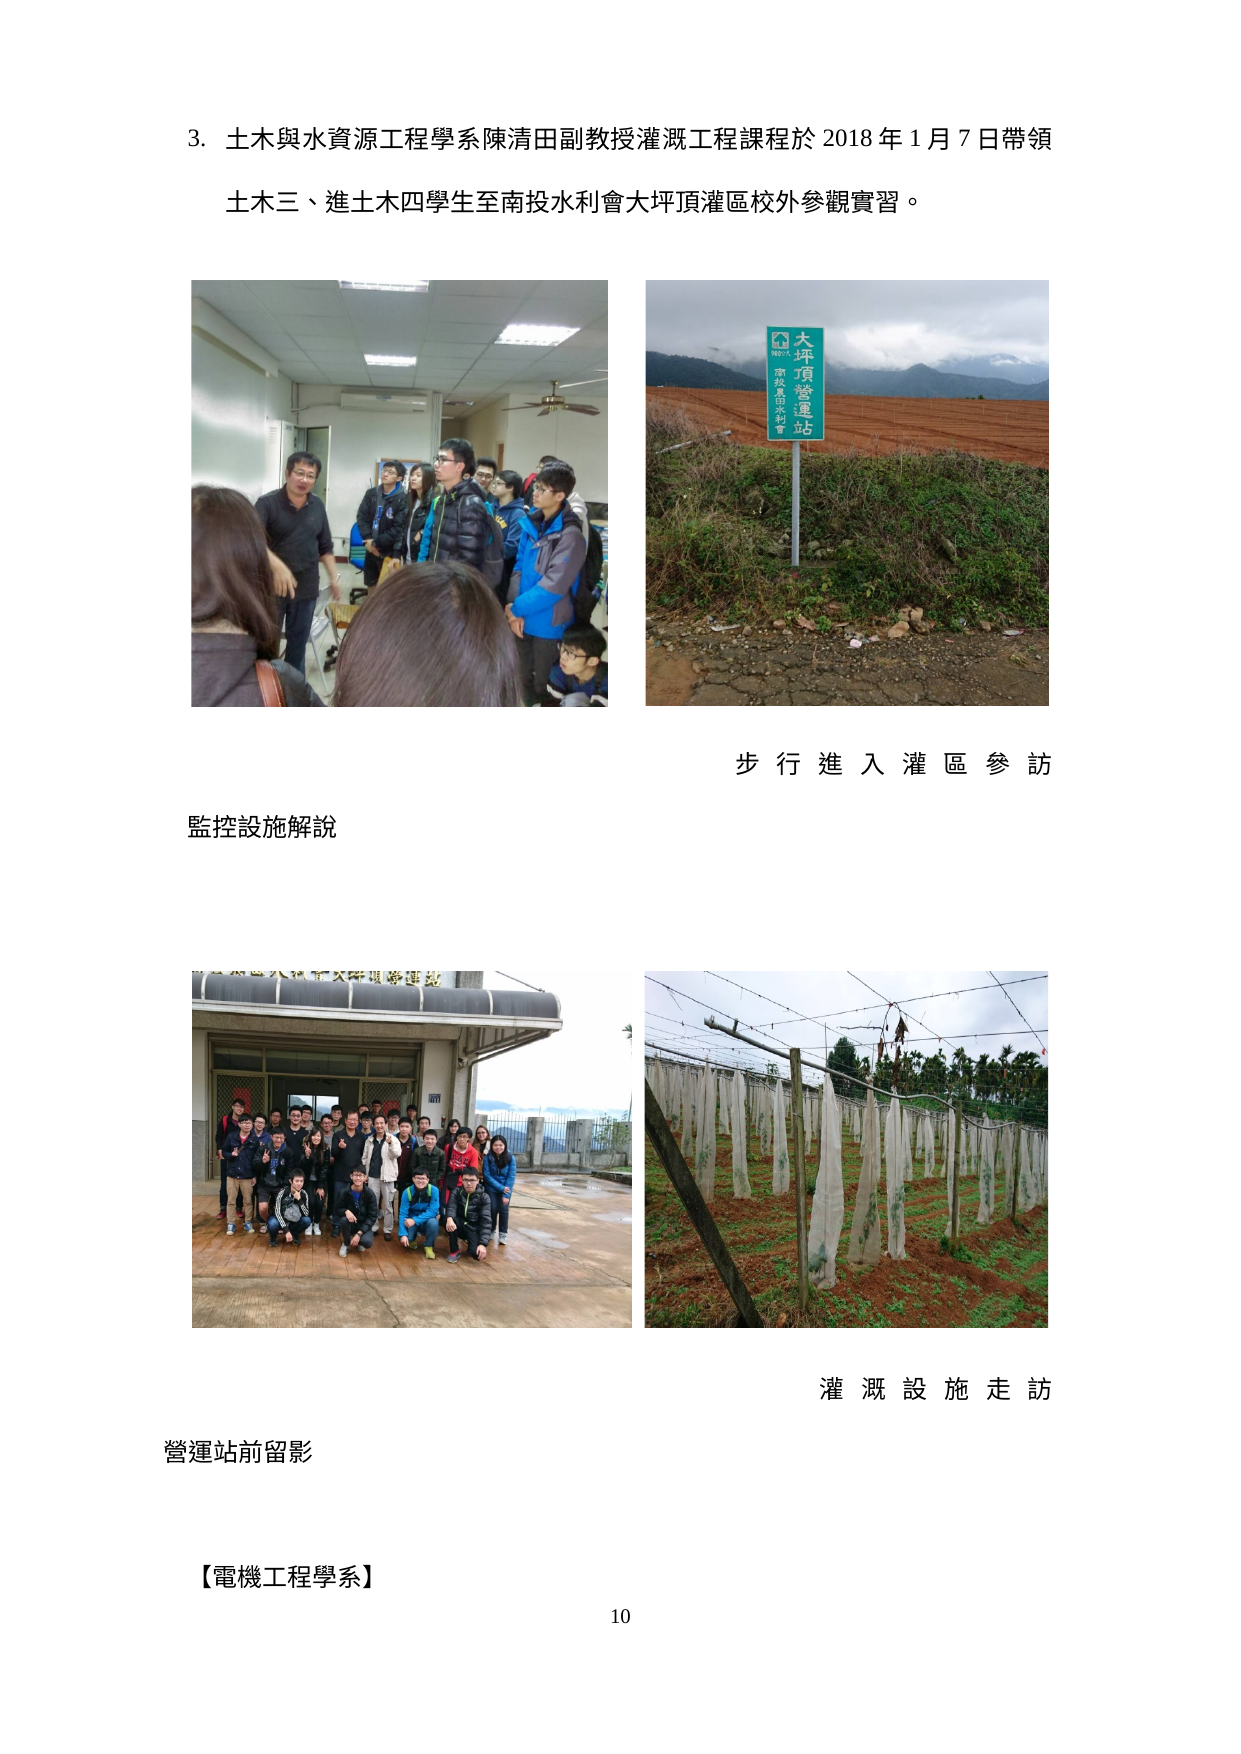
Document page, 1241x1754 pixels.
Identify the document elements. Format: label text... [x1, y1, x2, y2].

text 步行進入灌區參訪 監控設施解說 [187, 721, 1053, 846]
text 【電機工程學系】 [187, 1534, 1053, 1596]
text 灌溉設施走訪 營運站前留影 [163, 1346, 1053, 1471]
text 3. 土木與水資源工程學系陳清田副教授灌溉工程課程於2018年1月7日帶領土木三、進土木四學生至南投水利會大坪頂灌區校外參觀實習。 [187, 96, 1053, 221]
